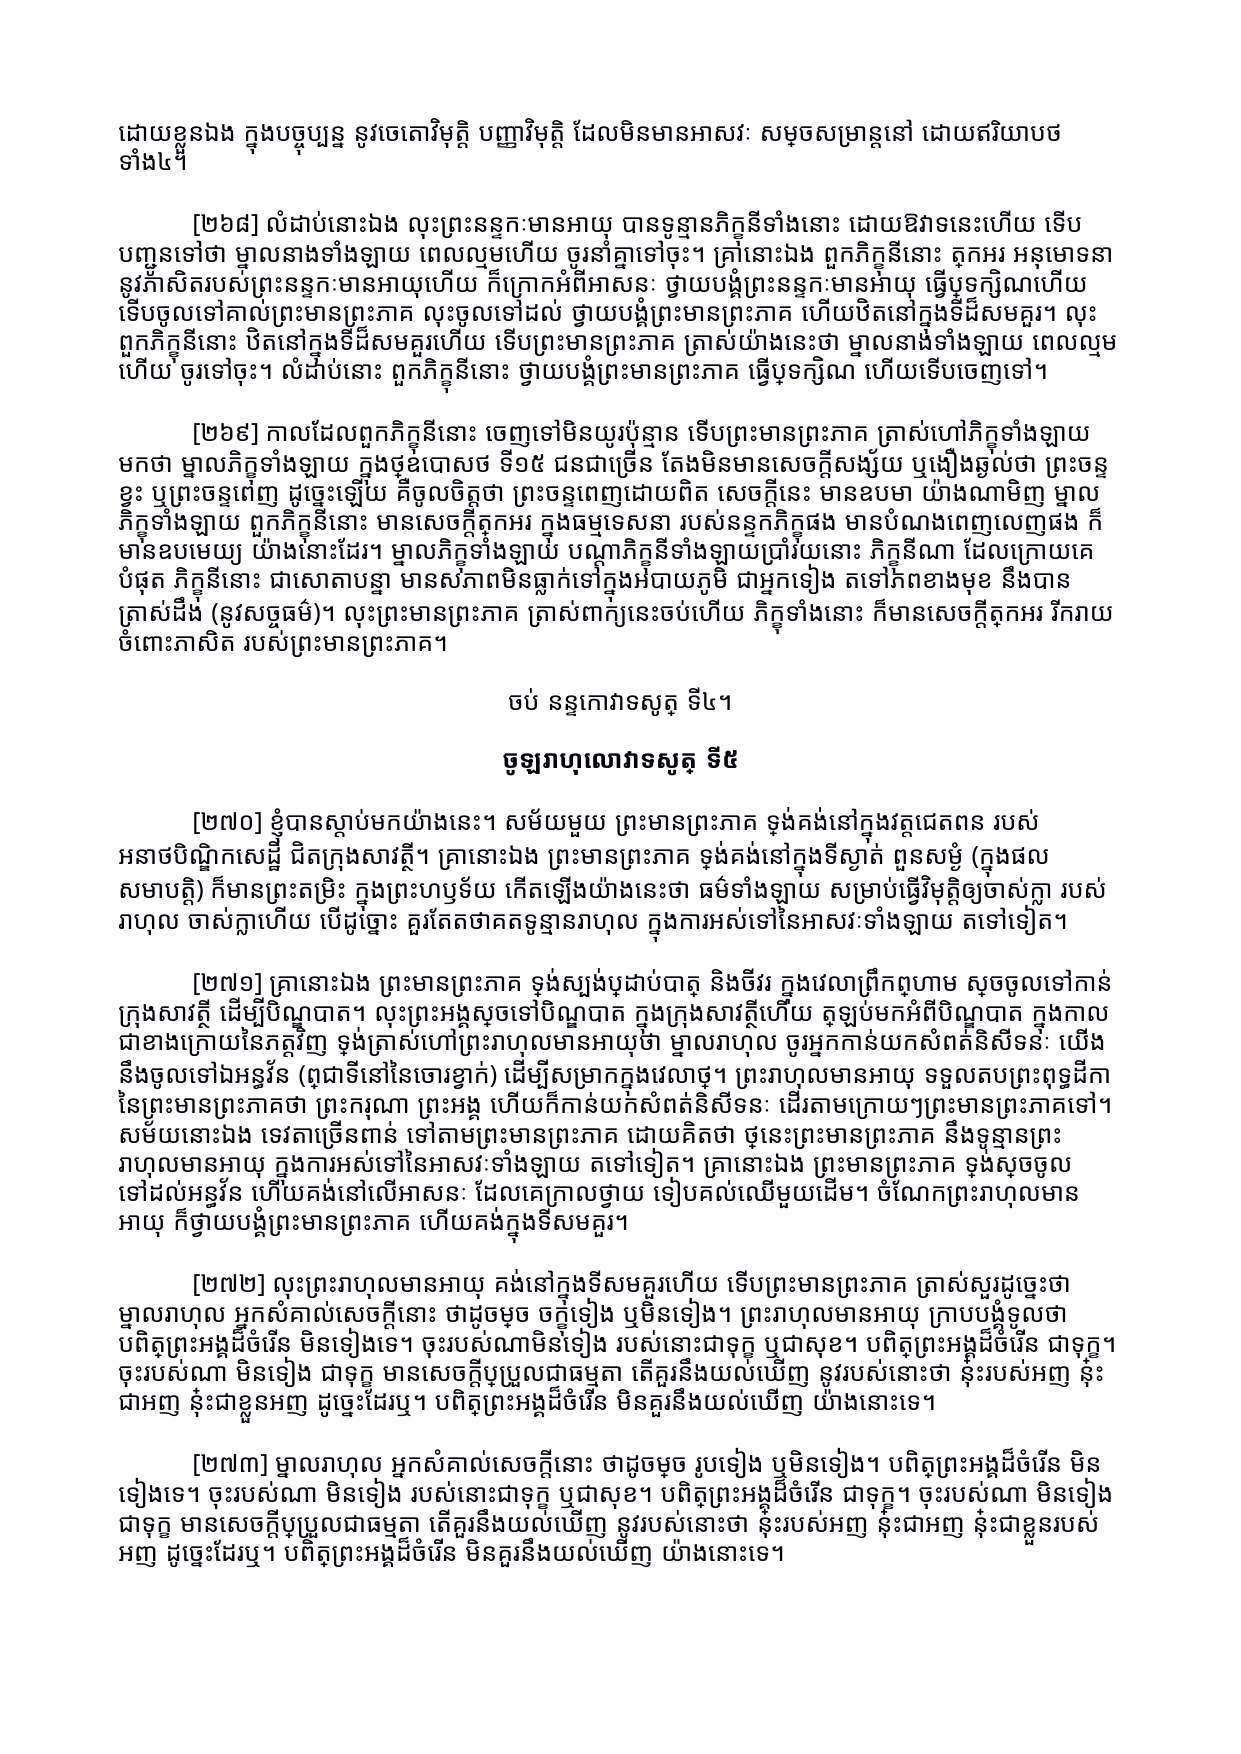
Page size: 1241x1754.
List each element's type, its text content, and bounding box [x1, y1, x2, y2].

text [២៦៩] កាលដែលពួកភិក្ខុនីនោះ ចេញទៅមិនយូរប៉ុន្មាន ទើប​ព្រះមានព្រះភាគ ត្រាស់​ហៅភិក្ខុទាំងឡាយមកថា ម្នាលភិក្ខុទាំងឡាយ ក្នុងថ្ងៃឧបោសថ ទី១៥ ជនជាច្រើន តែង​មិនមានសេចក្តីសង្ស័យ ឬងឿងឆ្ងល់ថា ព្រះចន្ទខ្វះ ឬព្រះចន្ទពេញ ដូច្នេះឡើយ គឺ​ចូលចិត្តថា ព្រះចន្ទពេញដោយពិត សេចក្តីនេះ មានឧបមា យ៉ាងណាមិញ ម្នាលភិក្ខុ​ទាំងឡាយ ពួកភិក្ខុនីនោះ មានសេចក្តីត្រេកអរ ក្នុងធម្មទេសនា របស់​នន្ទកភិក្ខុផង មានបំណងពេញលេញផង ក៏មានឧបមេយ្យ យ៉ាងនោះដែរ។ ម្នាលភិក្ខុទាំងឡាយ បណ្តាភិក្ខុនីទាំងឡាយ​ប្រាំរយនោះ ភិក្ខុនីណា ដែលក្រោយគេបំផុត ភិក្ខុនីនោះ ជា​សោតាបន្នា មានសភាព​មិនធ្លាក់ទៅក្នុងអបាយភូមិ ជាអ្នកទៀង តទៅភពខាងមុខ នឹង​បាន​ត្រាស់ដឹង (នូវសច្ចធម៌)។ លុះព្រះមានព្រះភាគ ត្រាស់ពាក្យនេះចប់ហើយ ភិក្ខុ​ទាំងនោះ ក៏មានសេចក្តីត្រេកអរ រីករាយ ចំពោះភាសិត របស់ព្រះមានព្រះភាគ។ [118, 415, 1122, 658]
text [២៦៧] ម្នាលនាងទាំងឡាយ ពោជ្ឈង្គទាំងប្រាំពីរនេះ ភិក្ខុណាចម្រើនហើយ ធ្វើ​ឲ្យរឿយៗហើយ ភិក្ខុនោះ រមែងអស់អាសវៈទាំងឡាយ ហើយត្រាស់ដឹង ធ្វើឲ្យ​ជាក់ច្បាស់ បានដោយខ្លួនឯង ក្នុងបច្ចុប្បន្ន នូវចេតោវិមុត្តិ បញ្ញាវិមុត្តិ ដែល​មិនមានអាសវៈ សម្រេច​សម្រាន្តនៅ ដោយឥរិយាបថ​ ទាំង៤។ ពោជ្ឈង្គទាំង៧ ដូចម្តេចខ្លះ។ ម្នាលនាងទាំងឡាយ ភិក្ខុក្នុងសាសនានេះ ចម្រើននូវសតិសម្ពោជ្ឈង្គ ដែលអាស្រ័យ​ នូវសេចក្តីស្ងប់ស្ងាត់ អាស្រ័យ ​នូវ​សេចក្តីប្រាសចាកតម្រេក អាស្រ័យនូវសេចក្តីរលត់ ឈមមុខ​ទៅកាន់សេចក្តី​លះបង់ ចម្រើននូវធម្មវិចយសម្ពោជ្ឈង្គ... ចម្រើននូវវីវិយសម្ពោជ្ឈង្គ... ចម្រើននូវ​បីតិសម្ពោជ្ឈង្គ... ចម្រើននូវបស្សទ្ធិសម្ពោជ្ឈង្គ... ចម្រើននូវសមាធិ​សម្ពោជ្ឈង្គ... ចម្រើននូវ​ឧបេក្ខា​សម្ពោជ្ឈង្គ ដែលអាស្រ័យនូវសេចក្តីស្ងប់ស្ងាត់ អាស្រ័យនូវ​សេចក្តីប្រាស​ចាក​តម្រេក អាស្រ័យនូវសេចក្តីរលត់ ឈមមុខ​ទៅកាន់សេចក្តី​លះបង់។ ម្នាលនាងទាំងឡាយ ពោជ្ឈង្គ ទាំង៧នេះឯង ដែលភិក្ខុណា បានចម្រើន បានធ្វើឲ្យរឿយៗហើយ ភិក្ខុនោះ រមែង​អស់អាសវៈទាំងឡាយ ហើយត្រាស់ដឹង ធ្វើឲ្យជាក់ច្បាស់ បានដល់ដោយខ្លួនឯង ក្នុង​បច្ចុប្បន្ន នូវចេតោវិមុត្តិ បញ្ញាវិមុត្តិ ដែលមិនមានអាសវៈ សម្រេចសម្រាន្តនៅ ដោយ​ឥរិយាបថ ទាំង៤។ [118, 118, 1122, 176]
text [២៧១] គ្រានោះឯង ព្រះមានព្រះភាគ ទ្រង់ស្បង់ប្រដាប់បាត្រ និងចីវរ ក្នុង​វេលា​ព្រឹកព្រហាម ស្តេចចូលទៅកាន់ក្រុងសាវត្ថី ដើម្បីបិណ្ឌបាត។ លុះព្រះអង្គស្តេច​ទៅ​បិណ្ឌបាត ក្នុងក្រុងសាវត្ថីហើយ ត្រឡប់មកអំពីបិណ្ឌបាត ក្នុងកាល​ជាខាងក្រោយ​នៃ​ភត្តវិញ ទ្រង់ត្រាស់ហៅព្រះរាហុលមានអាយុថា ម្នាលរាហុល ចូរអ្នកកាន់យក​សំពត់​និសីទនៈ យើងនឹងចូលទៅឯអន្ធវ័ន (ព្រៃជាទីនៅនៃចោរខ្វាក់) ដើម្បី​សម្រាកក្នុង​វេលាថ្ងៃ។ ព្រះរាហុលមានអាយុ ទទួលតប​ព្រះពុទ្ធដីកា នៃ​ព្រះមានព្រះភាគថា ព្រះ​ករុណា ព្រះអង្គ ហើយក៏កាន់យកសំពត់​និសីទនៈ ដើរតាមក្រោយៗ​ព្រះមានព្រះភាគ​ទៅ។ សម័យនោះឯង ទេវតាច្រើនពាន់ ទៅតាមព្រះមានព្រះភាគ ដោយគិតថា ថ្ងៃ​នេះ​ព្រះមានព្រះភាគ នឹងទូន្មានព្រះរាហុលមានអាយុ ក្នុងការអស់ទៅនៃអាសវៈ​ទាំងឡាយ តទៅទៀត។ គ្រានោះឯង ព្រះមានព្រះភាគ ទ្រង់ស្តេចចូលទៅដល់អន្ធវ័ន ហើយ​គង់​នៅ​លើអាសនៈ ដែលគេក្រាលថ្វាយ ទៀបគល់ឈើមួយដើម។ ចំណែក​ព្រះរាហុលមានអាយុ ក៏ថ្វាយបង្គំ​ព្រះមានព្រះភាគ ហើយគង់ក្នុងទីសមគួរ។ [118, 964, 1122, 1236]
text [២៦៨] លំដាប់នោះឯង លុះព្រះនន្ទកៈមានអាយុ បានទូន្មាន​ភិក្ខុនីទាំងនោះ ដោយ​​ឱវាទនេះហើយ ទើបបញ្ជូនទៅថា ម្នាលនាងទាំងឡាយ ពេលល្មមហើយ ចូរ​នាំគ្នា​ទៅចុះ។ គ្រានោះឯង ពួកភិក្ខុនីនោះ ត្រេកអរ អនុមោទនា នូវភាសិតរបស់​ព្រះនន្ទកៈមានអាយុហើយ ក៏ក្រោកអំពីអាសនៈ ថ្វាយបង្គំ​ព្រះនន្ទកៈមានអាយុ ធ្វើ​ប្រទក្សិណហើយ ទើបចូលទៅគាល់​ព្រះមានព្រះភាគ លុះចូលទៅដល់ ថ្វាយបង្គំ​ព្រះមានព្រះភាគ ហើយឋិតនៅក្នុងទីដ៏សមគួរ។ លុះពួកភិក្ខុនីនោះ ឋិតនៅក្នុងទី​ដ៏សមគួរហើយ ទើបព្រះមានព្រះភាគ ត្រាស់យ៉ាងនេះថា ម្នាលនាងទាំងឡាយ ពេល​ល្មម​ហើយ ចូរទៅចុះ។ លំដាប់នោះ ពួកភិក្ខុនីនោះ ថ្វាយបង្គំព្រះមានព្រះភាគ ធ្វើ​ប្រទក្សិណ ហើយទើបចេញទៅ។ [118, 206, 1122, 386]
text ចូឡរាហុលោវាទសូត្រ ទី៥ [118, 745, 1122, 774]
text [២៧២] លុះ​ព្រះរាហុលមានអាយុ គង់នៅក្នុងទីសមគួរហើយ ទើប​ព្រះមានព្រះភាគ ត្រាស់សួរដូច្នេះថា ម្នាលរាហុល អ្នកសំគាល់សេចក្តីនោះ ថាដូចម្តេច ចក្ខុ​ទៀង ឬមិនទៀង។ ​ព្រះរាហុលមានអាយុ ក្រាបបង្គំទូលថា បពិត្រព្រះអង្គដ៏ចំរើន មិន​ទៀងទេ។ ចុះរបស់ណាមិនទៀង របស់នោះជាទុក្ខ ឬជាសុខ។ បពិត្រព្រះអង្គដ៏ចំរើន ជាទុក្ខ។ ចុះរបស់ណា មិនទៀង ជាទុក្ខ មានសេចក្តីប្រែប្រួលជាធម្មតា តើគួរ​នឹងយល់​ឃើញ​ នូវរបស់នោះថា នុ៎ះរបស់អញ នុ៎ះជាអញ នុ៎ះជាខ្លួនអញ ដូច្នេះដែរឬ។ បពិត្រព្រះអង្គដ៏ចំរើន មិនគួរនឹង​យល់ឃើញ យ៉ាងនោះទេ។ [118, 1266, 1122, 1416]
text [២៧០] ខ្ញុំបានស្តាប់មកយ៉ាងនេះ។ សម័យមួយ ព្រះមានព្រះភាគ ទ្រង់គង់នៅក្នុង​វត្តជេតពន របស់អនាថបិណ្ឌិកសេដ្ឋី ជិតក្រុងសាវត្ថី។ គ្រានោះឯង ព្រះមានព្រះភាគ ទ្រង់​គង់នៅក្នុងទីស្ងាត់ ពួនសម្ងំ (ក្នុងផលសមាបត្តិ) ក៏មានព្រះតម្រិះ ក្នុងព្រះហឫទ័យ កើតឡើងយ៉ាងនេះថា ធម៌ទាំងឡាយ សម្រាប់​ធ្វើវិមុត្តិឲ្យចាស់ក្លា របស់រាហុល ចាស់ក្លា​ហើយ បើដូច្នោះ គួរតែតថាគតទូន្មានរាហុល ក្នុងការអស់ទៅនៃ​អាសវៈទាំងឡាយ តទៅទៀត។ [118, 804, 1122, 935]
text ចប់ នន្ទកោវាទសូត្រ ទី៤។ [118, 687, 1122, 716]
text [២៧៣] ម្នាលរាហុល អ្នកសំគាល់សេចក្តីនោះ ថាដូចម្តេច រូបទៀង ឬមិនទៀង។ បពិត្រព្រះអង្គដ៏ចំរើន មិន​ទៀងទេ។ ចុះរបស់ណា មិនទៀង របស់នោះជាទុក្ខ ឬជាសុខ។ បពិត្រព្រះអង្គដ៏ចំរើន ជាទុក្ខ។ ចុះរបស់ណា មិនទៀង ជាទុក្ខ មានសេចក្តីប្រែប្រួល​ជាធម្មតា តើគួរ​នឹងយល់​ឃើញ ​នូវរបស់នោះថា នុ៎ះរបស់អញ នុ៎ះជាអញ នុ៎ះជាខ្លួន​របស់អញ ដូច្នេះដែរឬ។ បពិត្រព្រះអង្គដ៏ចំរើន មិនគួរនឹង​យល់ឃើញ យ៉ាងនោះទេ។ [118, 1446, 1122, 1567]
